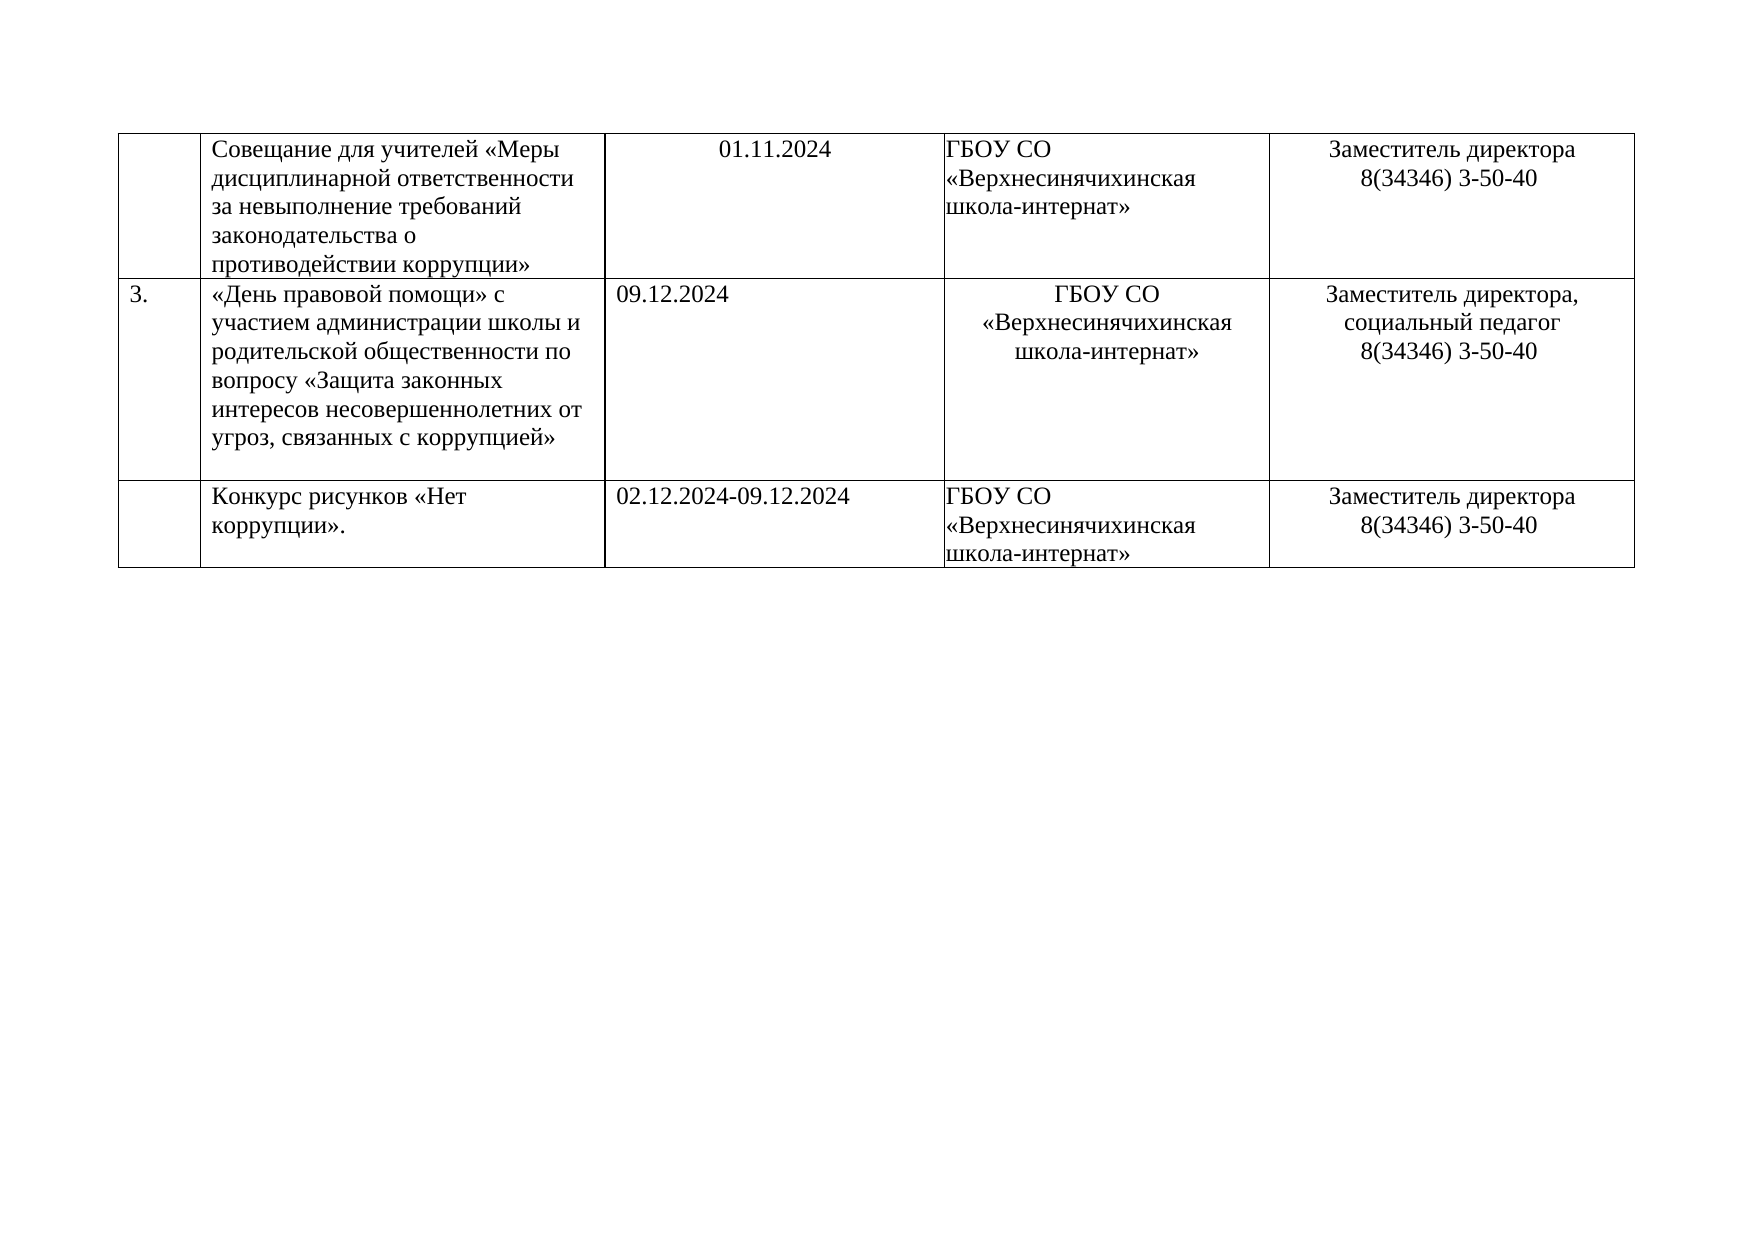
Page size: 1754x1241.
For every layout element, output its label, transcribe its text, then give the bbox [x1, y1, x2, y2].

table_cell 3. [119, 279, 200, 480]
table_cell 09.12.2024 [606, 279, 944, 480]
table_cell 02.12.2024-09.12.2024 [606, 481, 944, 567]
table_cell ГБОУ СО «Верхнесинячихинская школа-интернат» [945, 134, 1269, 278]
table_cell ГБОУ СО «Верхнесинячихинская школа-интернат» [945, 481, 1269, 567]
table_cell 01.11.2024 [606, 134, 944, 278]
table_cell [119, 134, 200, 278]
table_cell Конкурс рисунков «Нет коррупции». [201, 481, 604, 567]
table_cell «День правовой помощи» с участием администрации школы и родительской общественности по вопросу «Защита законных интересов несовершеннолетних от угроз, связанных с коррупцией» [201, 279, 604, 480]
table_cell [119, 481, 200, 567]
table_cell Заместитель директора, социальный педагог 8(34346) 3-50-40 [1270, 279, 1634, 480]
table_cell Совещание для учителей «Меры дисциплинарной ответственности за невыполнение требований законодательства о противодействии коррупции» [201, 134, 604, 278]
table_cell Заместитель директора 8(34346) 3-50-40 [1270, 481, 1634, 567]
table_cell Заместитель директора 8(34346) 3-50-40 [1270, 134, 1634, 278]
table_cell ГБОУ СО «Верхнесинячихинская школа-интернат» [945, 279, 1269, 480]
